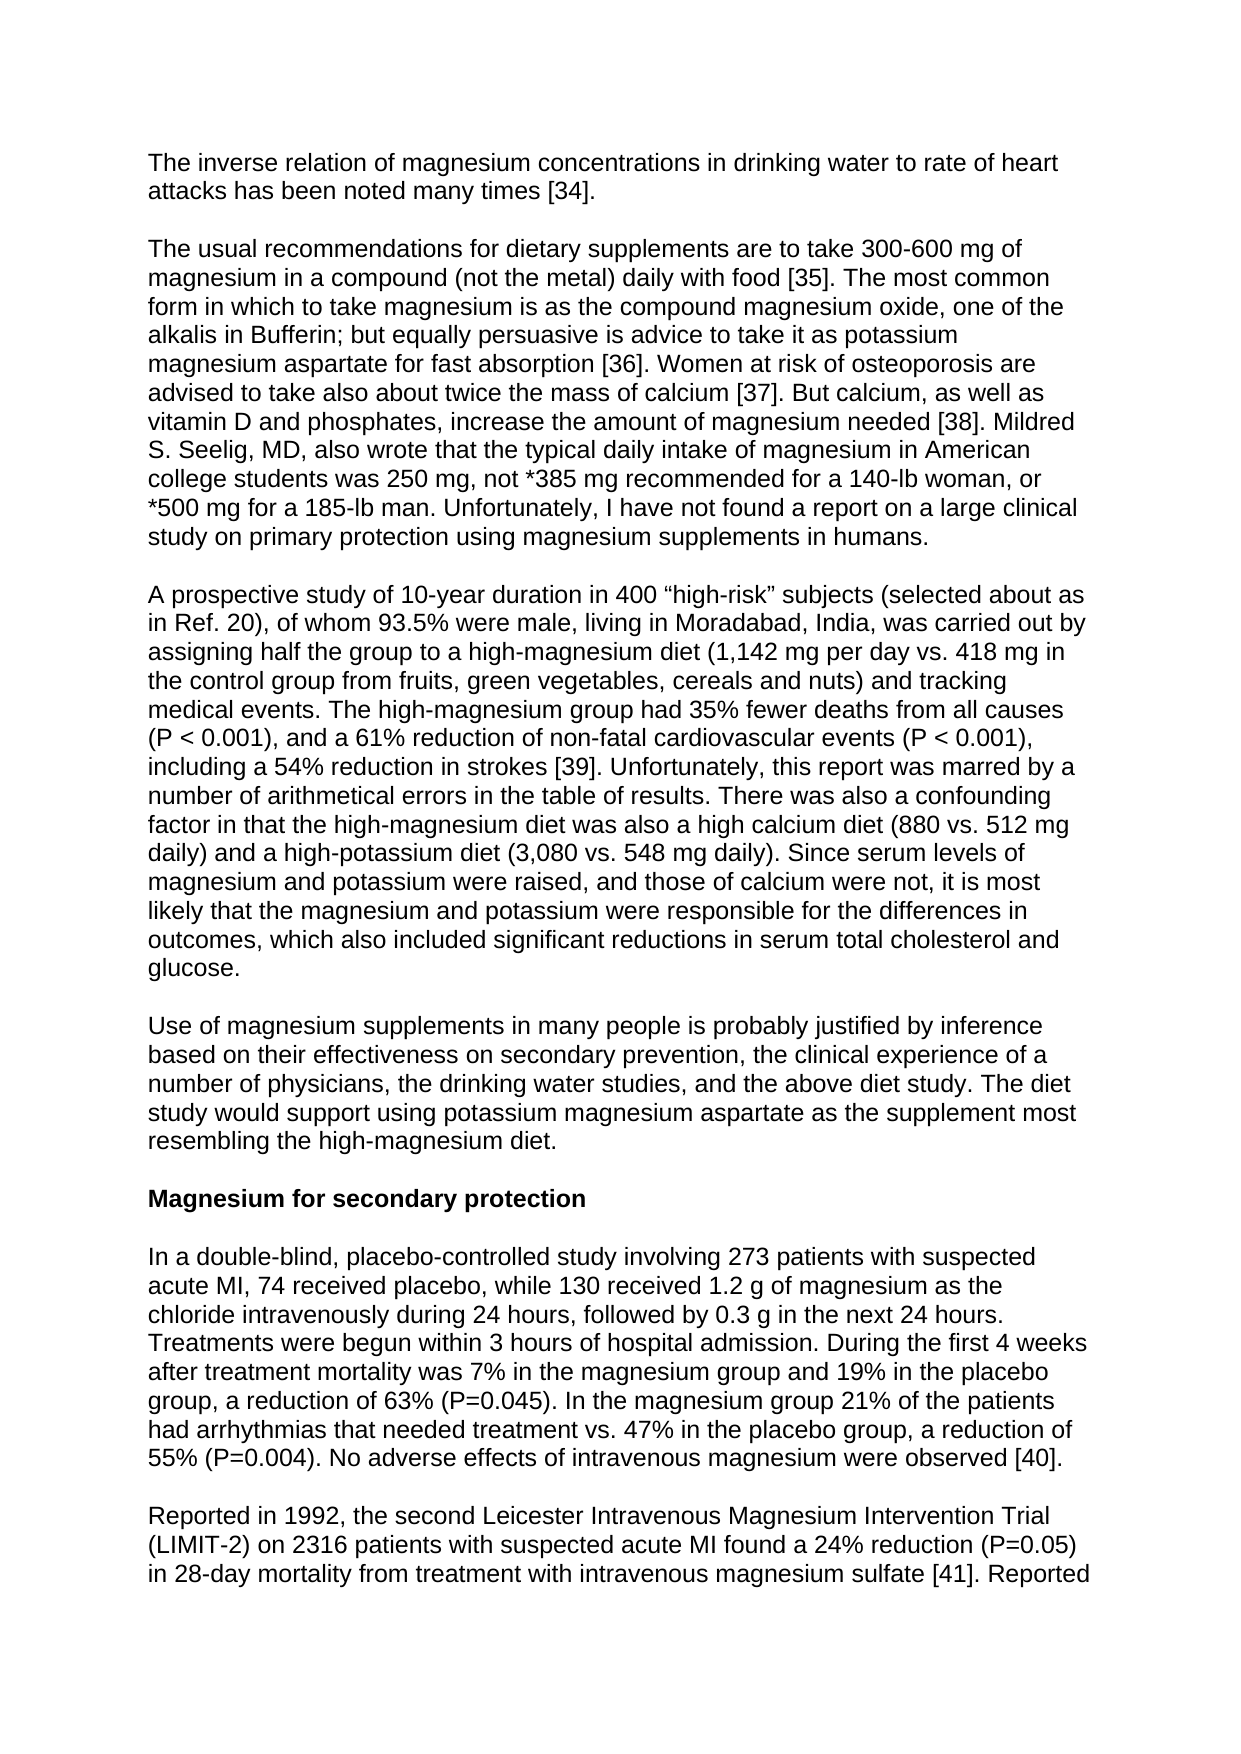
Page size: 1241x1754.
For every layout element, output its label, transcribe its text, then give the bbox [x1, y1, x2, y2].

text Magnesium for secondary protection [148, 1184, 1093, 1213]
text Use of magnesium supplements in many people is probably justified by inference based on their effectiveness on secondary prevention, the clinical experience of a number of physicians, the drinking water studies, and the above diet study. The diet study would support using potassium magnesium aspartate as the supplement most resembling the high-magnesium diet. [148, 1011, 1093, 1155]
text Reported in 1992, the second Leicester Intravenous Magnesium Intervention Trial (LIMIT-2) on 2316 patients with suspected acute MI found a 24% reduction (P=0.05) in 28-day mortality from treatment with intravenous magnesium sulfate [41]. Reported [148, 1501, 1093, 1588]
text The usual recommendations for dietary supplements are to take 300-600 mg of magnesium in a compound (not the metal) daily with food [35]. The most common form in which to take magnesium is as the compound magnesium oxide, one of the alkalis in Bufferin; but equally persuasive is advice to take it as potassium magnesium aspartate for fast absorption [36]. Women at risk of osteoporosis are advised to take also about twice the mass of calcium [37]. But calcium, as well as vitamin D and phosphates, increase the amount of magnesium needed [38]. Mildred S. Seelig, MD, also wrote that the typical daily intake of magnesium in American college students was 250 mg, not *385 mg recommended for a 140-lb woman, or *500 mg for a 185-lb man. Unfortunately, I have not found a report on a large clinical study on primary protection using magnesium supplements in humans. [148, 234, 1093, 551]
text In a double-blind, placebo-controlled study involving 273 patients with suspected acute MI, 74 received placebo, while 130 received 1.2 g of magnesium as the chloride intravenously during 24 hours, followed by 0.3 g in the next 24 hours. Treatments were begun within 3 hours of hospital admission. During the first 4 weeks after treatment mortality was 7% in the magnesium group and 19% in the placebo group, a reduction of 63% (P=0.045). In the magnesium group 21% of the patients had arrhythmias that needed treatment vs. 47% in the placebo group, a reduction of 55% (P=0.004). No adverse effects of intravenous magnesium were observed [40]. [148, 1242, 1093, 1472]
text A prospective study of 10-year duration in 400 “high-risk” subjects (selected about as in Ref. 20), of whom 93.5% were male, living in Moradabad, India, was carried out by assigning half the group to a high-magnesium diet (1,142 mg per day vs. 418 mg in the control group from fruits, green vegetables, cereals and nuts) and tracking medical events. The high-magnesium group had 35% fewer deaths from all causes (P < 0.001), and a 61% reduction of non-fatal cardiovascular events (P < 0.001), including a 54% reduction in strokes [39]. Unfortunately, this report was marred by a number of arithmetical errors in the table of results. There was also a confounding factor in that the high-magnesium diet was also a high calcium diet (880 vs. 512 mg daily) and a high-potassium diet (3,080 vs. 548 mg daily). Since serum levels of magnesium and potassium were raised, and those of calcium were not, it is most likely that the magnesium and potassium were responsible for the differences in outcomes, which also included significant reductions in serum total cholesterol and glucose. [148, 580, 1093, 982]
text The inverse relation of magnesium concentrations in drinking water to rate of heart attacks has been noted many times [34]. [148, 148, 1093, 205]
